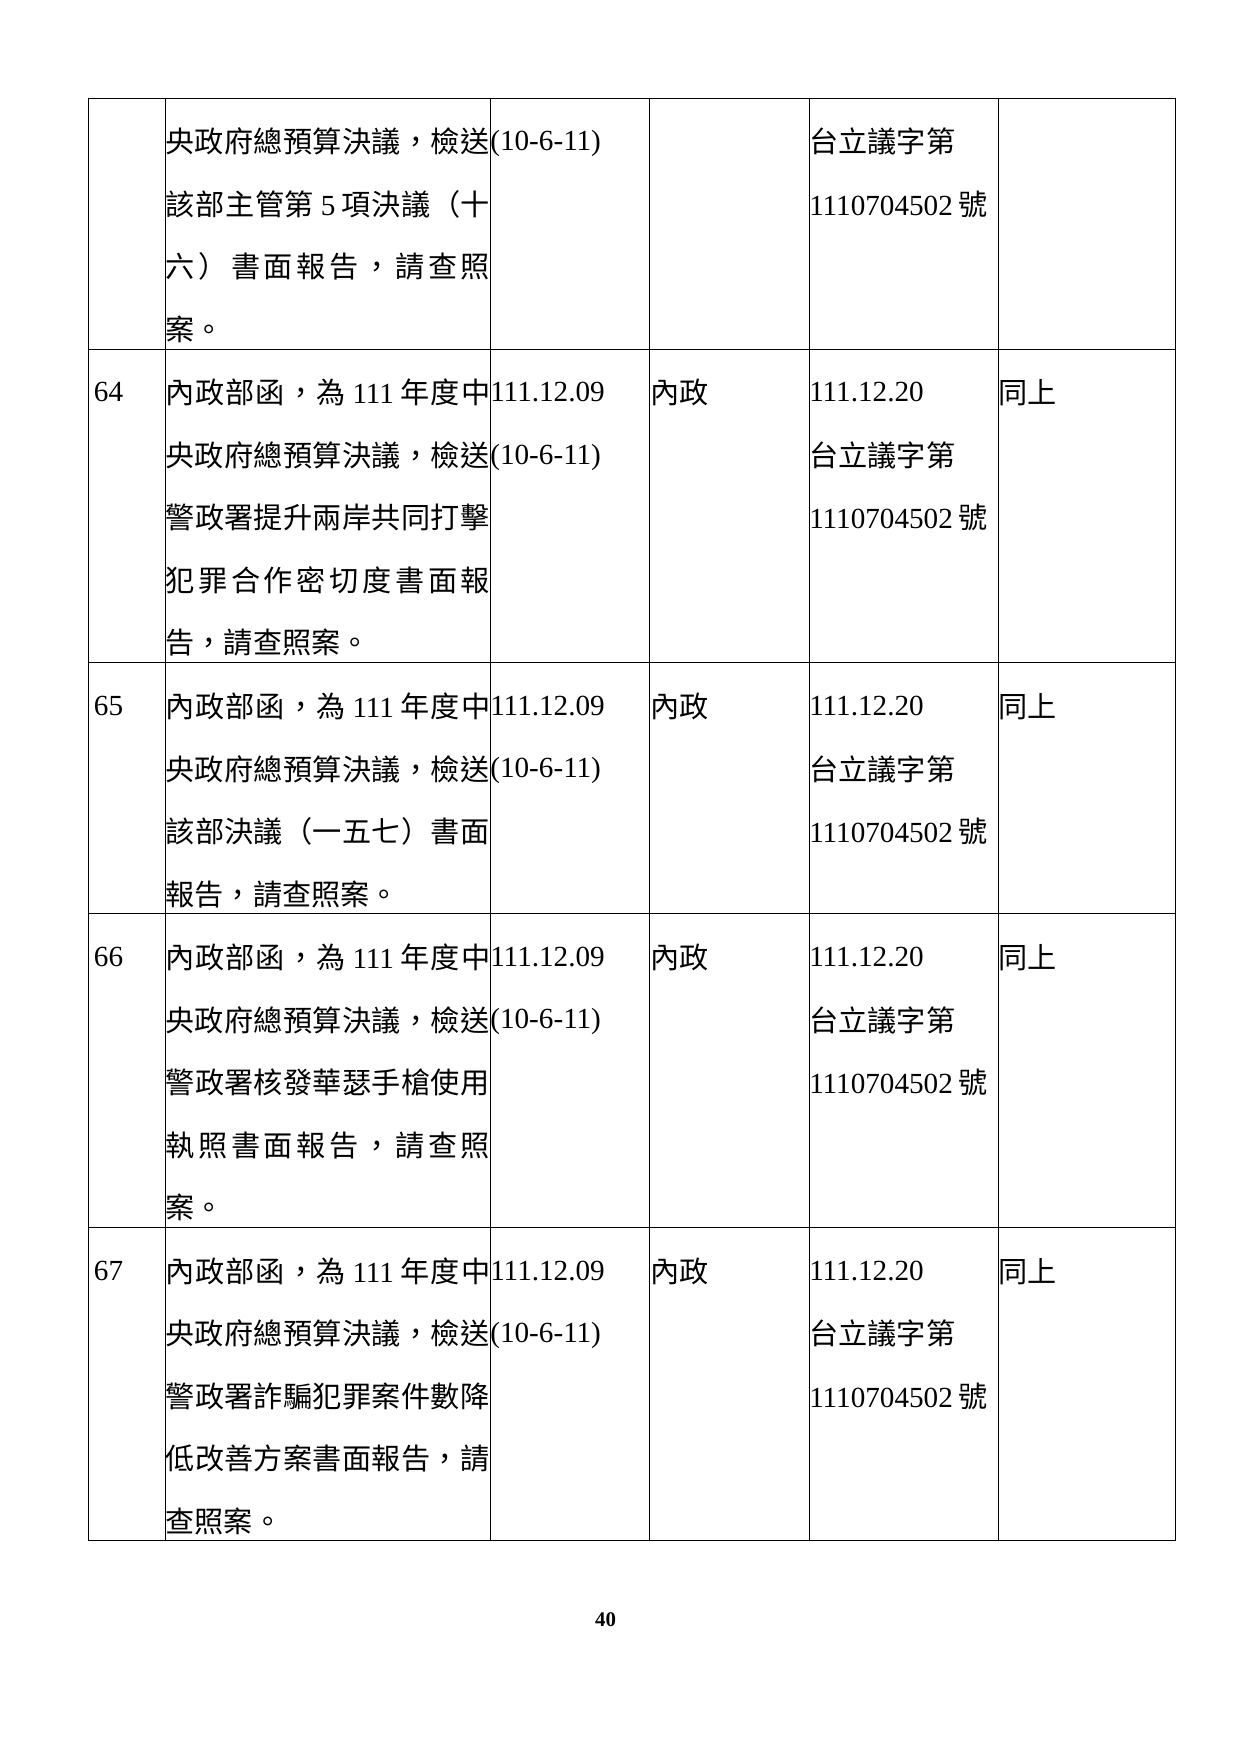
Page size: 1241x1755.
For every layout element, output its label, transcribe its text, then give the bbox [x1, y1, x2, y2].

table_cell 111.12.20 台立議字第1110704502號 [810, 914, 998, 1227]
table_cell 內政部函，為111年度中央政府總預算決議，檢送警政署提升兩岸共同打擊犯罪合作密切度書面報告，請查照案。 [166, 350, 490, 662]
table_cell 內政 [650, 914, 809, 1227]
table_cell 111.12.09 (10-6-11) [491, 914, 649, 1227]
table_cell 內政部函，為111年度中央政府總預算決議，檢送警政署詐騙犯罪案件數降低改善方案書面報告，請查照案。 [166, 1228, 490, 1540]
table_cell [999, 99, 1175, 348]
table_cell 111.12.09 (10-6-11) [491, 1228, 649, 1540]
table_cell [650, 99, 809, 348]
table_cell 111.12.09 (10-6-11) [491, 350, 649, 662]
table_cell 同上 [999, 1228, 1175, 1540]
table_cell 同上 [999, 663, 1175, 913]
table_cell [89, 914, 165, 1227]
table_cell 內政 [650, 350, 809, 662]
table_cell (10-6-11) [491, 99, 649, 348]
table_cell [89, 663, 165, 913]
table_cell 台立議字第1110704502號 [810, 99, 998, 348]
table_cell 內政部函，為111年度中央政府總預算決議，檢送該部決議（一五七）書面報告，請查照案。 [166, 663, 490, 913]
table_cell 111.12.20 台立議字第1110704502號 [810, 663, 998, 913]
table_cell 內政部函，為111年度中央政府總預算決議，檢送警政署核發華瑟手槍使用執照書面報告，請查照案。 [166, 914, 490, 1227]
table_cell 111.12.09 (10-6-11) [491, 663, 649, 913]
table_cell 同上 [999, 350, 1175, 662]
table_cell 111.12.20 台立議字第1110704502號 [810, 1228, 998, 1540]
table_cell [89, 350, 165, 662]
table_cell 央政府總預算決議，檢送該部主管第5項決議（十六）書面報告，請查照案。 [166, 99, 490, 348]
table_cell [89, 99, 165, 348]
table_cell 內政 [650, 1228, 809, 1540]
table_cell 111.12.20 台立議字第1110704502號 [810, 350, 998, 662]
table_cell 內政 [650, 663, 809, 913]
table_cell 同上 [999, 914, 1175, 1227]
table_cell [89, 1228, 165, 1540]
